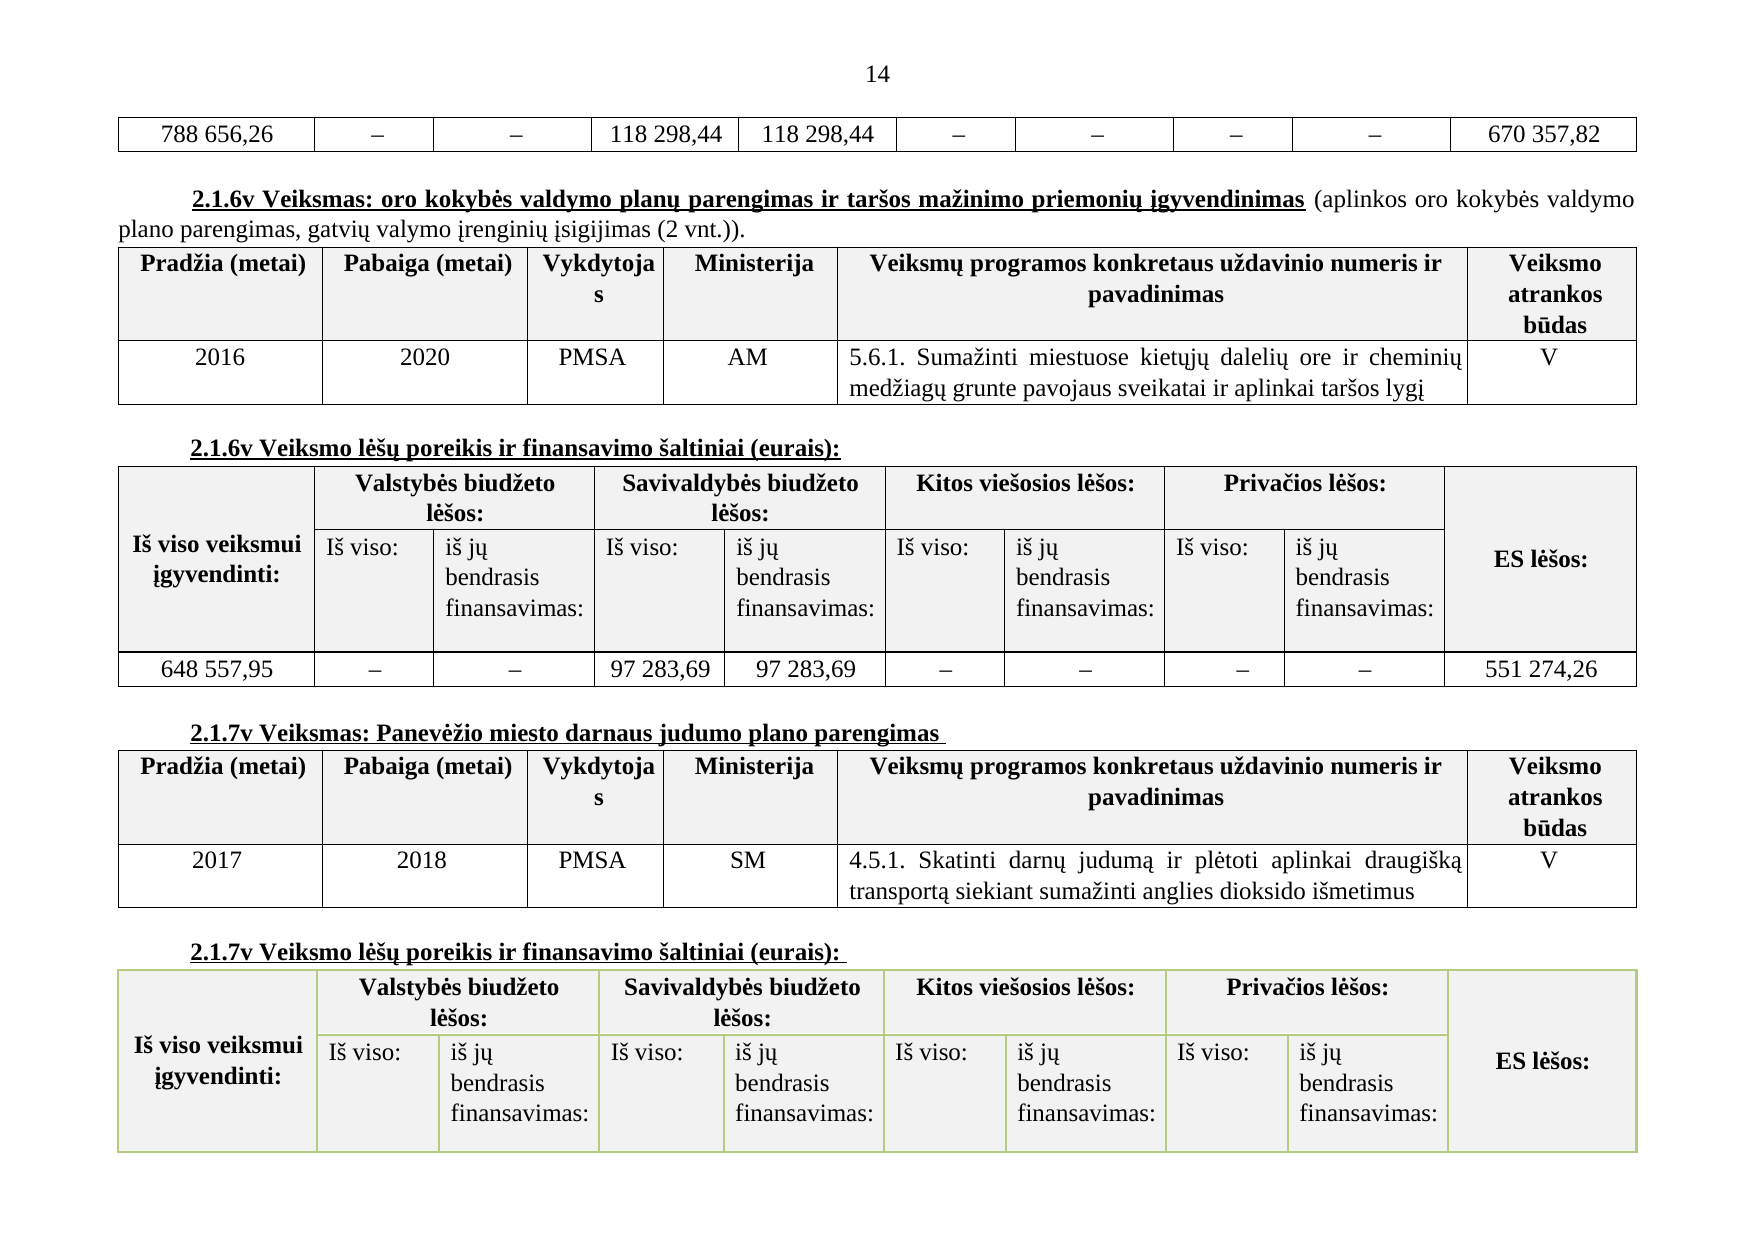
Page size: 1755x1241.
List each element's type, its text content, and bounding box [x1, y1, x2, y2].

table_cell 97 283,69 [595, 653, 724, 686]
table_header ES lėšos: [1449, 971, 1635, 1151]
table_cell – [434, 118, 591, 151]
table_cell – [1285, 653, 1444, 686]
table_cell Iš viso: [885, 1036, 1005, 1151]
table_header Kitos viešosios lėšos: [886, 467, 1164, 529]
table_cell iš jų bendrasis finansavimas: [725, 1036, 883, 1151]
text 2.1.6v Veiksmo lėšų poreikis ir finansavimo šaltiniai (eurais): [190, 433, 1636, 462]
table_cell 2018 [323, 845, 527, 907]
table_cell 118 298,44 [739, 118, 896, 151]
table_cell 118 298,44 [592, 118, 738, 151]
table_cell 4.5.1. Skatinti darnų judumą ir plėtoti aplinkai draugišką transportą siekiant sumažinti anglies dioksido išmetimus [838, 845, 1467, 907]
table_header Veiksmų programos konkretaus uždavinio numeris ir pavadinimas [838, 248, 1467, 340]
table_cell – [315, 653, 433, 686]
table_cell – [1016, 118, 1173, 151]
table_header Veiksmų programos konkretaus uždavinio numeris ir pavadinimas [838, 751, 1467, 844]
table_cell 788 656,26 [119, 118, 314, 151]
table_header Kitos viešosios lėšos: [885, 971, 1165, 1033]
text 2.1.7v Veiksmo lėšų poreikis ir finansavimo šaltiniai (eurais): [190, 937, 1636, 965]
table_cell 648 557,95 [119, 653, 314, 686]
table_header Privačios lėšos: [1167, 971, 1447, 1033]
text 2.1.6v Veiksmas: oro kokybės valdymo planų parengimas ir taršos mažinimo priemonių įgyvendinimas (aplinkos oro kokybės valdymo plano parengimas, gatvių valymo įrenginių įsigijimas (2 vnt.)). [118, 184, 1635, 243]
table_header Iš viso veiksmui įgyvendinti: [119, 467, 314, 651]
table_cell – [434, 653, 594, 686]
table_cell PMSA [528, 845, 663, 907]
table_cell – [1174, 118, 1292, 151]
table_header Ministerija [664, 248, 837, 340]
table_header Vykdytojas [528, 751, 663, 844]
table_cell V [1468, 845, 1636, 907]
table_header Veiksmo atrankos būdas [1468, 248, 1636, 340]
table_cell iš jų bendrasis finansavimas: [1005, 530, 1164, 651]
table_cell Iš viso: [1165, 530, 1284, 651]
table_cell 2020 [323, 341, 527, 403]
table_header Vykdytojas [528, 248, 663, 340]
table_cell SM [664, 845, 837, 907]
table_cell AM [664, 341, 837, 403]
table_cell Iš viso: [318, 1036, 438, 1151]
table_cell 97 283,69 [725, 653, 885, 686]
table_header ES lėšos: [1445, 467, 1636, 651]
table_cell V [1468, 341, 1636, 403]
table_header Pradžia (metai) [119, 248, 322, 340]
table_header Privačios lėšos: [1165, 467, 1444, 529]
table_cell iš jų bendrasis finansavimas: [1007, 1036, 1165, 1151]
table_cell 2017 [119, 845, 322, 907]
table_cell 5.6.1. Sumažinti miestuose kietųjų dalelių ore ir cheminių medžiagų grunte pavojaus sveikatai ir aplinkai taršos lygį [838, 341, 1467, 403]
table_cell 670 357,82 [1451, 118, 1636, 151]
table_cell Iš viso: [315, 530, 433, 651]
table_cell – [1165, 653, 1284, 686]
table_header Iš viso veiksmui įgyvendinti: [119, 971, 316, 1151]
table_cell iš jų bendrasis finansavimas: [434, 530, 594, 651]
table_cell – [886, 653, 1004, 686]
table_header Veiksmo atrankos būdas [1468, 751, 1636, 844]
table_cell – [1293, 118, 1450, 151]
table_cell iš jų bendrasis finansavimas: [440, 1036, 598, 1151]
table_cell PMSA [528, 341, 663, 403]
table_header Savivaldybės biudžeto lėšos: [595, 467, 885, 529]
text 2.1.7v Veiksmas: Panevėžio miesto darnaus judumo plano parengimas [190, 718, 1636, 746]
table_header Pradžia (metai) [119, 751, 322, 844]
table_header Ministerija [664, 751, 837, 844]
table_header Savivaldybės biudžeto lėšos: [600, 971, 883, 1033]
table_cell – [1005, 653, 1164, 686]
table_cell Iš viso: [886, 530, 1004, 651]
table_header Valstybės biudžeto lėšos: [318, 971, 598, 1033]
table_header Valstybės biudžeto lėšos: [315, 467, 594, 529]
table_cell Iš viso: [1167, 1036, 1287, 1151]
table_cell 2016 [119, 341, 322, 403]
table_cell – [897, 118, 1015, 151]
table_cell Iš viso: [595, 530, 724, 651]
table_cell 551 274,26 [1445, 653, 1636, 686]
table_cell iš jų bendrasis finansavimas: [725, 530, 885, 651]
table_header Pabaiga (metai) [323, 248, 527, 340]
table_cell Iš viso: [600, 1036, 723, 1151]
table_cell iš jų bendrasis finansavimas: [1289, 1036, 1447, 1151]
table_header Pabaiga (metai) [323, 751, 527, 844]
table_cell iš jų bendrasis finansavimas: [1285, 530, 1444, 651]
table_cell – [315, 118, 433, 151]
